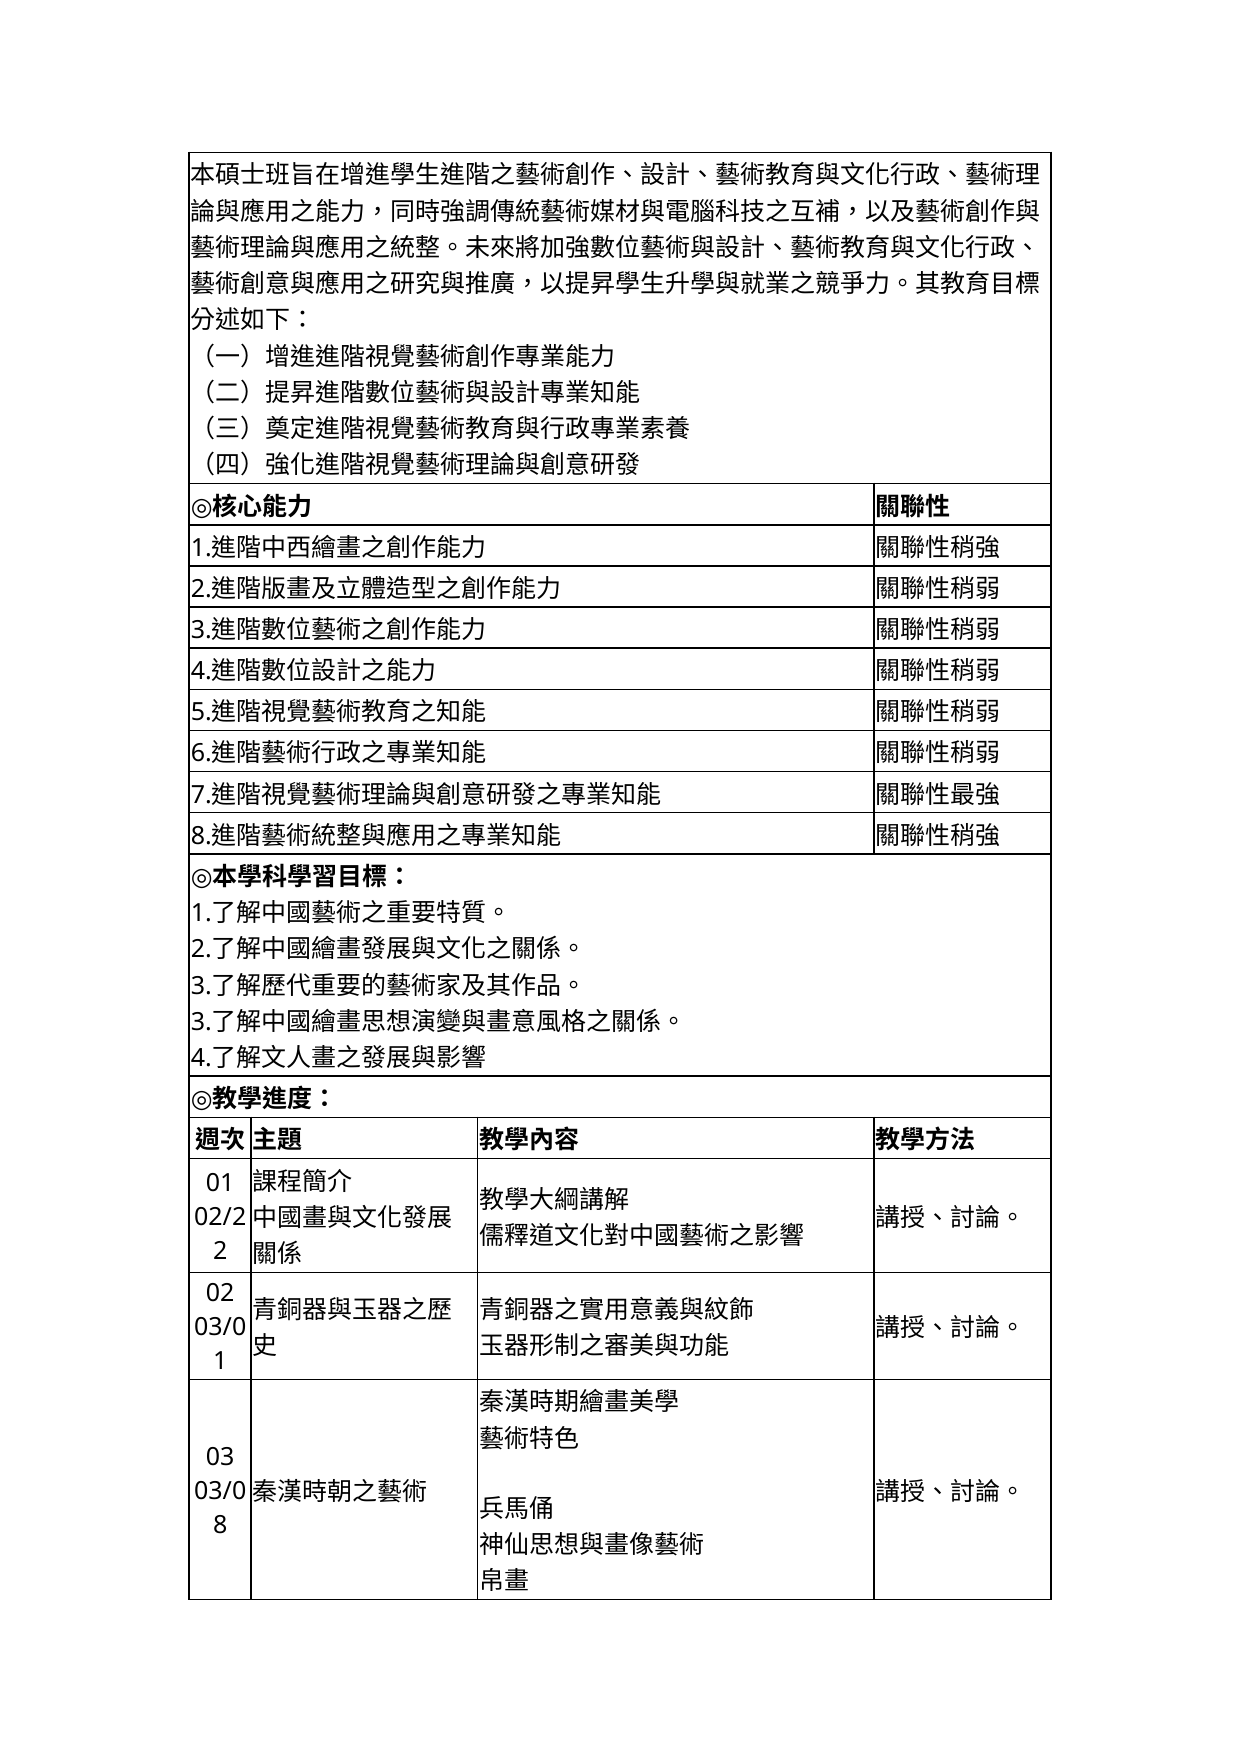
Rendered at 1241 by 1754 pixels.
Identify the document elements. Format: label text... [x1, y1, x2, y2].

table_cell 關聯性稍強 [875, 813, 1050, 853]
table_cell 1.進階中西繪畫之創作能力 [190, 526, 873, 565]
table_cell 秦漢時朝之藝術 [252, 1380, 477, 1599]
table_header 本碩士班旨在增進學生進階之藝術創作、設計、藝術教育與文化行政、藝術理論與應用之能力，同時強調傳統藝術媒材與電腦科技之互補，以及藝術創作與藝術理論與應用之統整。未來將加強數位藝術與設計、藝術教育與文化行政、藝術創意與應用之研究與推廣，以提昇學生升學與就業之競爭力。其教育目標分述如下： （一）增進進階視覺藝術創作專業能力 （二）提昇進階數位藝術與設計專業知能 （三）奠定進階視覺藝術教育與行政專業素養 （四）強化進階視覺藝術理論與創意研發 [190, 153, 1050, 483]
table_cell 青銅器之實用意義與紋飾 玉器形制之審美與功能 [478, 1273, 873, 1378]
table_cell 02 03/01 [190, 1273, 250, 1378]
table_cell 教學方法 [875, 1118, 1050, 1158]
table_cell 課程簡介 中國畫與文化發展關係 [252, 1159, 477, 1271]
table_cell 主題 [252, 1118, 477, 1158]
table_cell 03 03/08 [190, 1380, 250, 1599]
table_cell 關聯性最強 [875, 772, 1050, 812]
table_cell 5.進階視覺藝術教育之知能 [190, 690, 873, 729]
table_cell 關聯性稍弱 [875, 649, 1050, 688]
table_cell 01 02/22 [190, 1159, 250, 1271]
table_cell 青銅器與玉器之歷史 [252, 1273, 477, 1378]
table_cell 關聯性稍弱 [875, 690, 1050, 729]
table_cell 8.進階藝術統整與應用之專業知能 [190, 813, 873, 853]
table_cell 講授、討論。 [875, 1159, 1050, 1271]
table_cell ◎教學進度： [190, 1077, 1050, 1117]
table_cell 講授、討論。 [875, 1273, 1050, 1378]
table_cell 秦漢時期繪畫美學 藝術特色 兵馬俑 神仙思想與畫像藝術 帛畫 [478, 1380, 873, 1599]
table_cell 4.進階數位設計之能力 [190, 649, 873, 688]
table_cell 講授、討論。 [875, 1380, 1050, 1599]
table_cell ◎核心能力 [190, 484, 873, 524]
table_cell 3.進階數位藝術之創作能力 [190, 608, 873, 647]
table_cell 7.進階視覺藝術理論與創意研發之專業知能 [190, 772, 873, 812]
table_cell 週次 [190, 1118, 250, 1158]
table_cell ◎本學科學習目標： 1.了解中國藝術之重要特質。 2.了解中國繪畫發展與文化之關係。 3.了解歷代重要的藝術家及其作品。 3.了解中國繪畫思想演變與畫意風格之關係。 4.了解文人畫之發展與影響 [190, 855, 1050, 1075]
table_cell 關聯性稍強 [875, 526, 1050, 565]
table_cell 關聯性 [875, 484, 1050, 524]
table_cell 2.進階版畫及立體造型之創作能力 [190, 567, 873, 606]
table_cell 教學內容 [478, 1118, 873, 1158]
table_cell 關聯性稍弱 [875, 567, 1050, 606]
table_cell 關聯性稍弱 [875, 731, 1050, 771]
table_cell 關聯性稍弱 [875, 608, 1050, 647]
table_cell 6.進階藝術行政之專業知能 [190, 731, 873, 771]
table_cell 教學大綱講解 儒釋道文化對中國藝術之影響 [478, 1159, 873, 1271]
